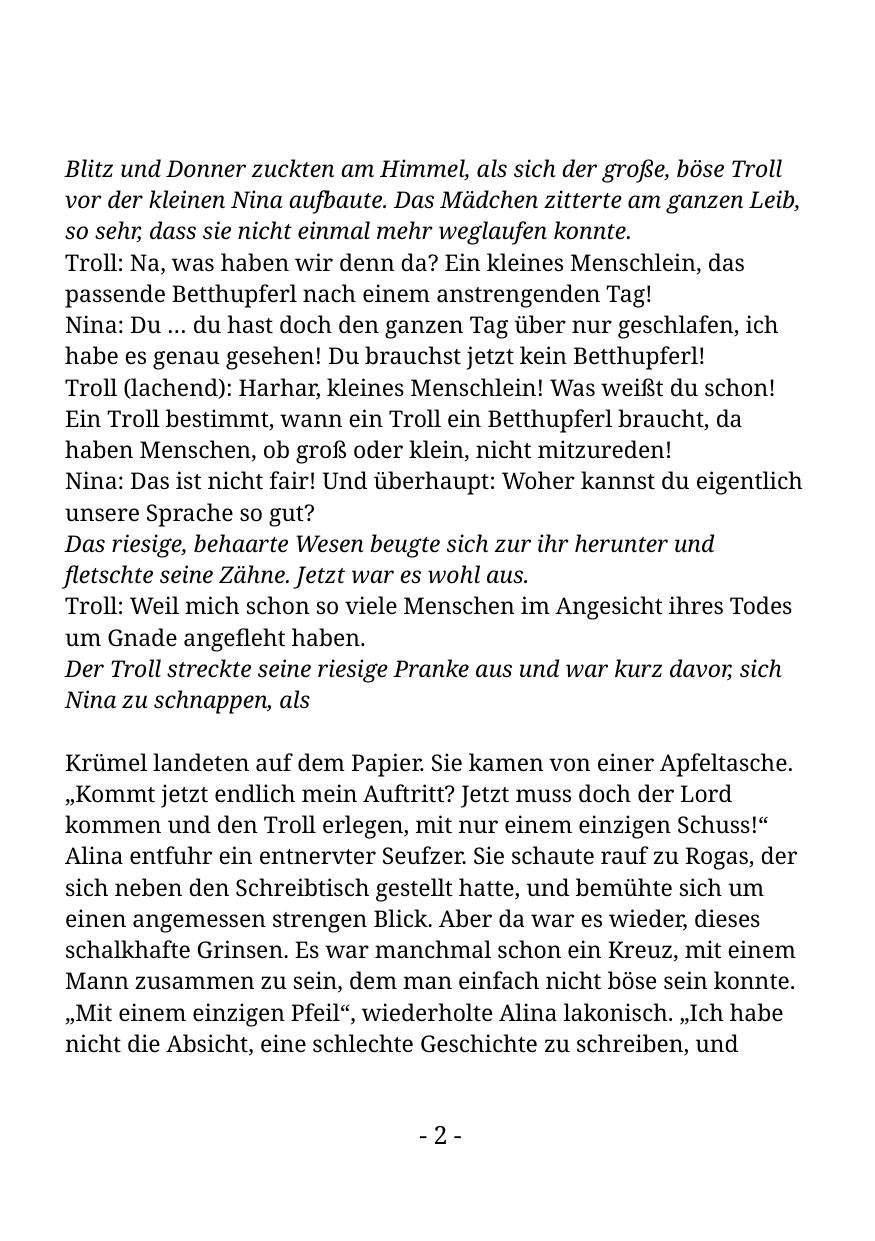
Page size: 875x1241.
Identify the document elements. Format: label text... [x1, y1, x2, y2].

text „Mit einem einzigen Pfeil“, wiederholte Alina lakonisch. „Ich habe nicht die Absicht, eine schlechte Geschichte zu schreiben, und [65, 997, 809, 1059]
text Troll: Na, was haben wir denn da? Ein kleines Menschlein, das passende Betthupferl nach einem anstrengenden Tag! [65, 247, 809, 309]
text Nina: Das ist nicht fair! Und überhaupt: Woher kannst du eigentlich unsere Sprache so gut? [65, 465, 809, 528]
text Troll: Weil mich schon so viele Menschen im Angesicht ihres Todes um Gnade angefleht haben. [65, 590, 809, 653]
text Troll (lachend): Harhar, kleines Menschlein! Was weißt du schon! Ein Troll bestimmt, wann ein Troll ein Betthupferl braucht, da haben Menschen, ob groß oder klein, nicht mitzureden! [65, 372, 809, 465]
text Krümel landeten auf dem Papier. Sie kamen von einer Apfeltasche. [65, 747, 809, 778]
text Blitz und Donner zuckten am Himmel, als sich der große, böse Troll vor der kleinen Nina aufbaute. Das Mädchen zitterte am ganzen Leib, so sehr, dass sie nicht einmal mehr weglaufen konnte. [65, 153, 809, 247]
text „Kommt jetzt endlich mein Auftritt? Jetzt muss doch der Lord kommen und den Troll erlegen, mit nur einem einzigen Schuss!“ [65, 778, 809, 840]
text Alina entfuhr ein entnervter Seufzer. Sie schaute rauf zu Rogas, der sich neben den Schreibtisch gestellt hatte, und bemühte sich um einen angemessen strengen Blick. Aber da war es wieder, dieses schalkhafte Grinsen. Es war manchmal schon ein Kreuz, mit einem Mann zusammen zu sein, dem man einfach nicht böse sein konnte. [65, 840, 809, 997]
text Das riesige, behaarte Wesen beugte sich zur ihr herunter und fletschte seine Zähne. Jetzt war es wohl aus. [65, 528, 809, 590]
text Nina: Du … du hast doch den ganzen Tag über nur geschlafen, ich habe es genau gesehen! Du brauchst jetzt kein Betthupferl! [65, 309, 809, 372]
text Der Troll streckte seine riesige Pranke aus und war kurz davor, sich Nina zu schnappen, als [65, 653, 809, 715]
